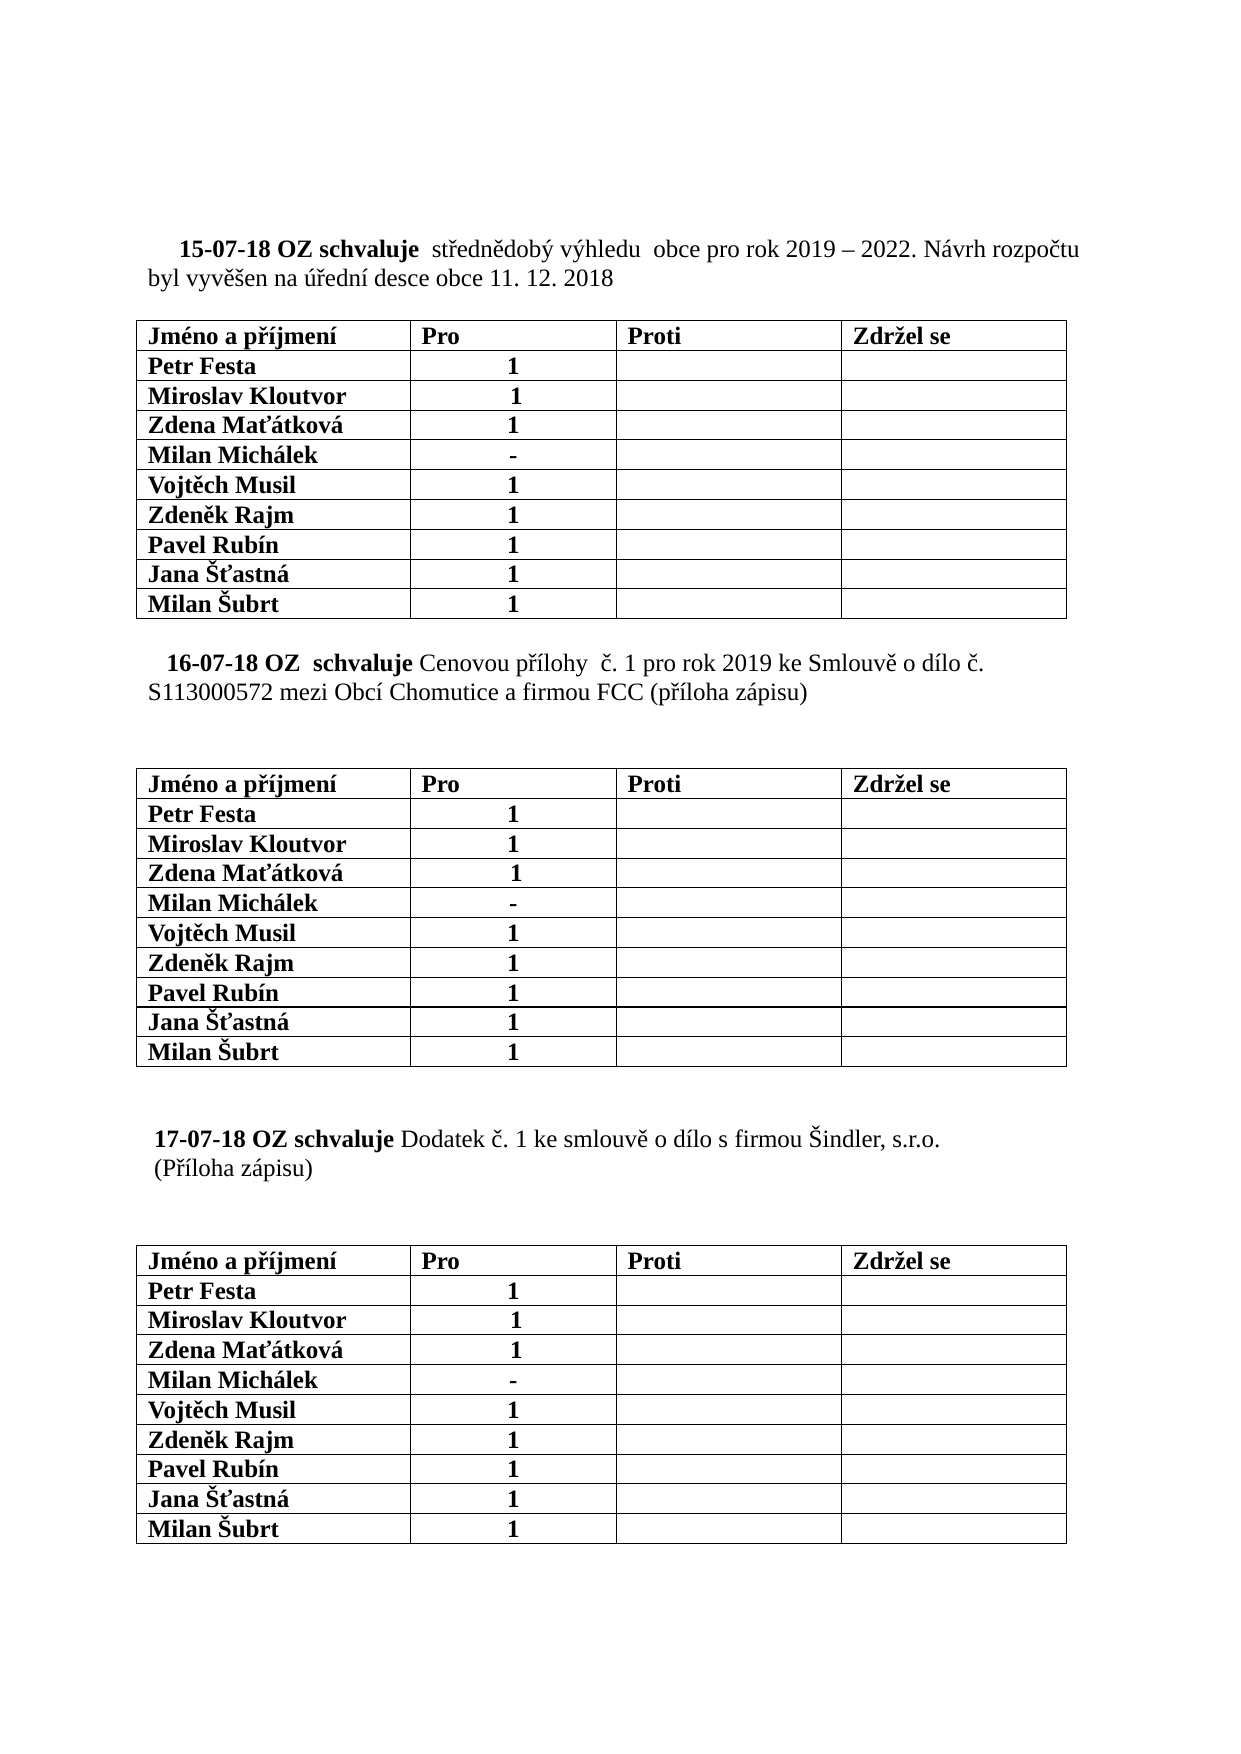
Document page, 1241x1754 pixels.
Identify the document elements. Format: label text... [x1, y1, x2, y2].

table_cell [617, 829, 841, 857]
table_cell [617, 560, 841, 588]
table_cell [842, 500, 1066, 529]
table_cell [617, 589, 841, 618]
table_cell Pavel Rubín [137, 1455, 410, 1483]
table_cell Jana Šťastná [137, 1484, 410, 1513]
table_cell 1 [411, 1335, 616, 1364]
table_cell [617, 978, 841, 1006]
table_cell 1 [411, 799, 616, 828]
table_header Zdržel se [842, 321, 1066, 350]
table_cell [842, 351, 1066, 380]
table_cell Vojtěch Musil [137, 470, 410, 499]
table_cell [842, 530, 1066, 558]
table_cell Zdena Maťátková [137, 1335, 410, 1364]
table_cell 1 [411, 1514, 616, 1543]
table_cell [842, 1425, 1066, 1453]
table_cell [617, 1425, 841, 1453]
table_cell 1 [411, 500, 616, 529]
table_cell [842, 978, 1066, 1006]
table_cell [617, 1335, 841, 1364]
table_cell 1 [411, 948, 616, 977]
table_cell 1 [411, 1484, 616, 1513]
table_cell [842, 381, 1066, 409]
table_header Proti [617, 1246, 841, 1275]
table_cell Zdeněk Rajm [137, 1425, 410, 1453]
table_cell [842, 1008, 1066, 1036]
table_cell 1 [411, 829, 616, 857]
table_cell [842, 1514, 1066, 1543]
table_cell - [411, 440, 616, 469]
table_cell Milan Michálek [137, 440, 410, 469]
table_cell [842, 948, 1066, 977]
table_cell [842, 1335, 1066, 1364]
table_cell Vojtěch Musil [137, 1395, 410, 1424]
text 17-07-18 OZ schvaluje Dodatek č. 1 ke smlouvě o dílo s firmou Šindler, s.r.o. [148, 1124, 1093, 1153]
table_cell [617, 351, 841, 380]
table_cell Miroslav Kloutvor [137, 829, 410, 857]
table_cell 1 [411, 1037, 616, 1066]
table_cell [617, 1514, 841, 1543]
table_cell 1 [411, 560, 616, 588]
table_cell [842, 1455, 1066, 1483]
table_cell 1 [411, 1395, 616, 1424]
table_cell Zdeněk Rajm [137, 948, 410, 977]
table_cell 1 [411, 1306, 616, 1334]
table_header Jméno a příjmení [137, 321, 410, 350]
table_cell [617, 440, 841, 469]
table_cell - [411, 1365, 616, 1394]
table_cell [617, 1008, 841, 1036]
table_cell Zdeněk Rajm [137, 500, 410, 529]
table_cell [842, 918, 1066, 947]
table_cell Milan Šubrt [137, 589, 410, 618]
table_cell Petr Festa [137, 1276, 410, 1304]
table_cell [842, 1484, 1066, 1513]
table_cell [617, 859, 841, 887]
table_cell Zdena Maťátková [137, 859, 410, 887]
table_cell [617, 1037, 841, 1066]
table_cell Milan Michálek [137, 1365, 410, 1394]
table_header Pro [411, 769, 616, 798]
table_header Pro [411, 1246, 616, 1275]
table_cell [617, 470, 841, 499]
table_cell [842, 1276, 1066, 1304]
table_cell 1 [411, 530, 616, 558]
table_cell Milan Michálek [137, 888, 410, 917]
table_cell [842, 411, 1066, 439]
table_cell Petr Festa [137, 351, 410, 380]
table_cell [617, 948, 841, 977]
table_cell - [411, 888, 616, 917]
table_cell 1 [411, 978, 616, 1006]
text (Příloha zápisu) [148, 1153, 1093, 1182]
table_header Jméno a příjmení [137, 769, 410, 798]
table_cell [842, 888, 1066, 917]
table_cell [617, 888, 841, 917]
text 16-07-18 OZ schvaluje Cenovou přílohy č. 1 pro rok 2019 ke Smlouvě o dílo č. S113000572 mezi Obcí Chomutice a firmou FCC (příloha zápisu) [148, 648, 1093, 705]
table_cell Zdena Maťátková [137, 411, 410, 439]
table_header Zdržel se [842, 769, 1066, 798]
table_cell Miroslav Kloutvor [137, 1306, 410, 1334]
table_cell 1 [411, 1455, 616, 1483]
table_cell [617, 381, 841, 409]
table_cell [842, 859, 1066, 887]
table_cell 1 [411, 1425, 616, 1453]
table_cell Petr Festa [137, 799, 410, 828]
table_cell [617, 1395, 841, 1424]
table_header Jméno a příjmení [137, 1246, 410, 1275]
table_cell [617, 530, 841, 558]
table_cell [842, 440, 1066, 469]
table_cell [842, 1365, 1066, 1394]
table_cell [842, 1395, 1066, 1424]
table_cell [617, 1484, 841, 1513]
table_cell [617, 500, 841, 529]
table_cell [617, 411, 841, 439]
table_cell 1 [411, 411, 616, 439]
table_cell 1 [411, 1008, 616, 1036]
table_cell [842, 560, 1066, 588]
table_cell Jana Šťastná [137, 560, 410, 588]
table_cell 1 [411, 351, 616, 380]
table_cell [617, 1306, 841, 1334]
table_cell 1 [411, 470, 616, 499]
table_cell Pavel Rubín [137, 530, 410, 558]
table_cell [617, 1276, 841, 1304]
table_cell [617, 1365, 841, 1394]
table_cell 1 [411, 918, 616, 947]
table_cell Pavel Rubín [137, 978, 410, 1006]
table_header Proti [617, 769, 841, 798]
table_cell 1 [411, 589, 616, 618]
table_header Zdržel se [842, 1246, 1066, 1275]
table_cell [617, 1455, 841, 1483]
table_header Proti [617, 321, 841, 350]
table_cell [842, 470, 1066, 499]
table_cell [842, 799, 1066, 828]
table_cell 1 [411, 1276, 616, 1304]
table_cell Milan Šubrt [137, 1037, 410, 1066]
text 15-07-18 OZ schvaluje střednědobý výhledu obce pro rok 2019 – 2022. Návrh rozpočtu byl vyvěšen na úřední desce obce 11. 12. 2018 [148, 234, 1093, 291]
table_cell [842, 1306, 1066, 1334]
table_cell [842, 829, 1066, 857]
table_cell 1 [411, 381, 616, 409]
table_cell [617, 799, 841, 828]
table_cell Jana Šťastná [137, 1008, 410, 1036]
table_cell 1 [411, 859, 616, 887]
table_cell Milan Šubrt [137, 1514, 410, 1543]
table_cell [617, 918, 841, 947]
table_cell Miroslav Kloutvor [137, 381, 410, 409]
table_header Pro [411, 321, 616, 350]
table_cell [842, 589, 1066, 618]
table_cell [842, 1037, 1066, 1066]
table_cell Vojtěch Musil [137, 918, 410, 947]
